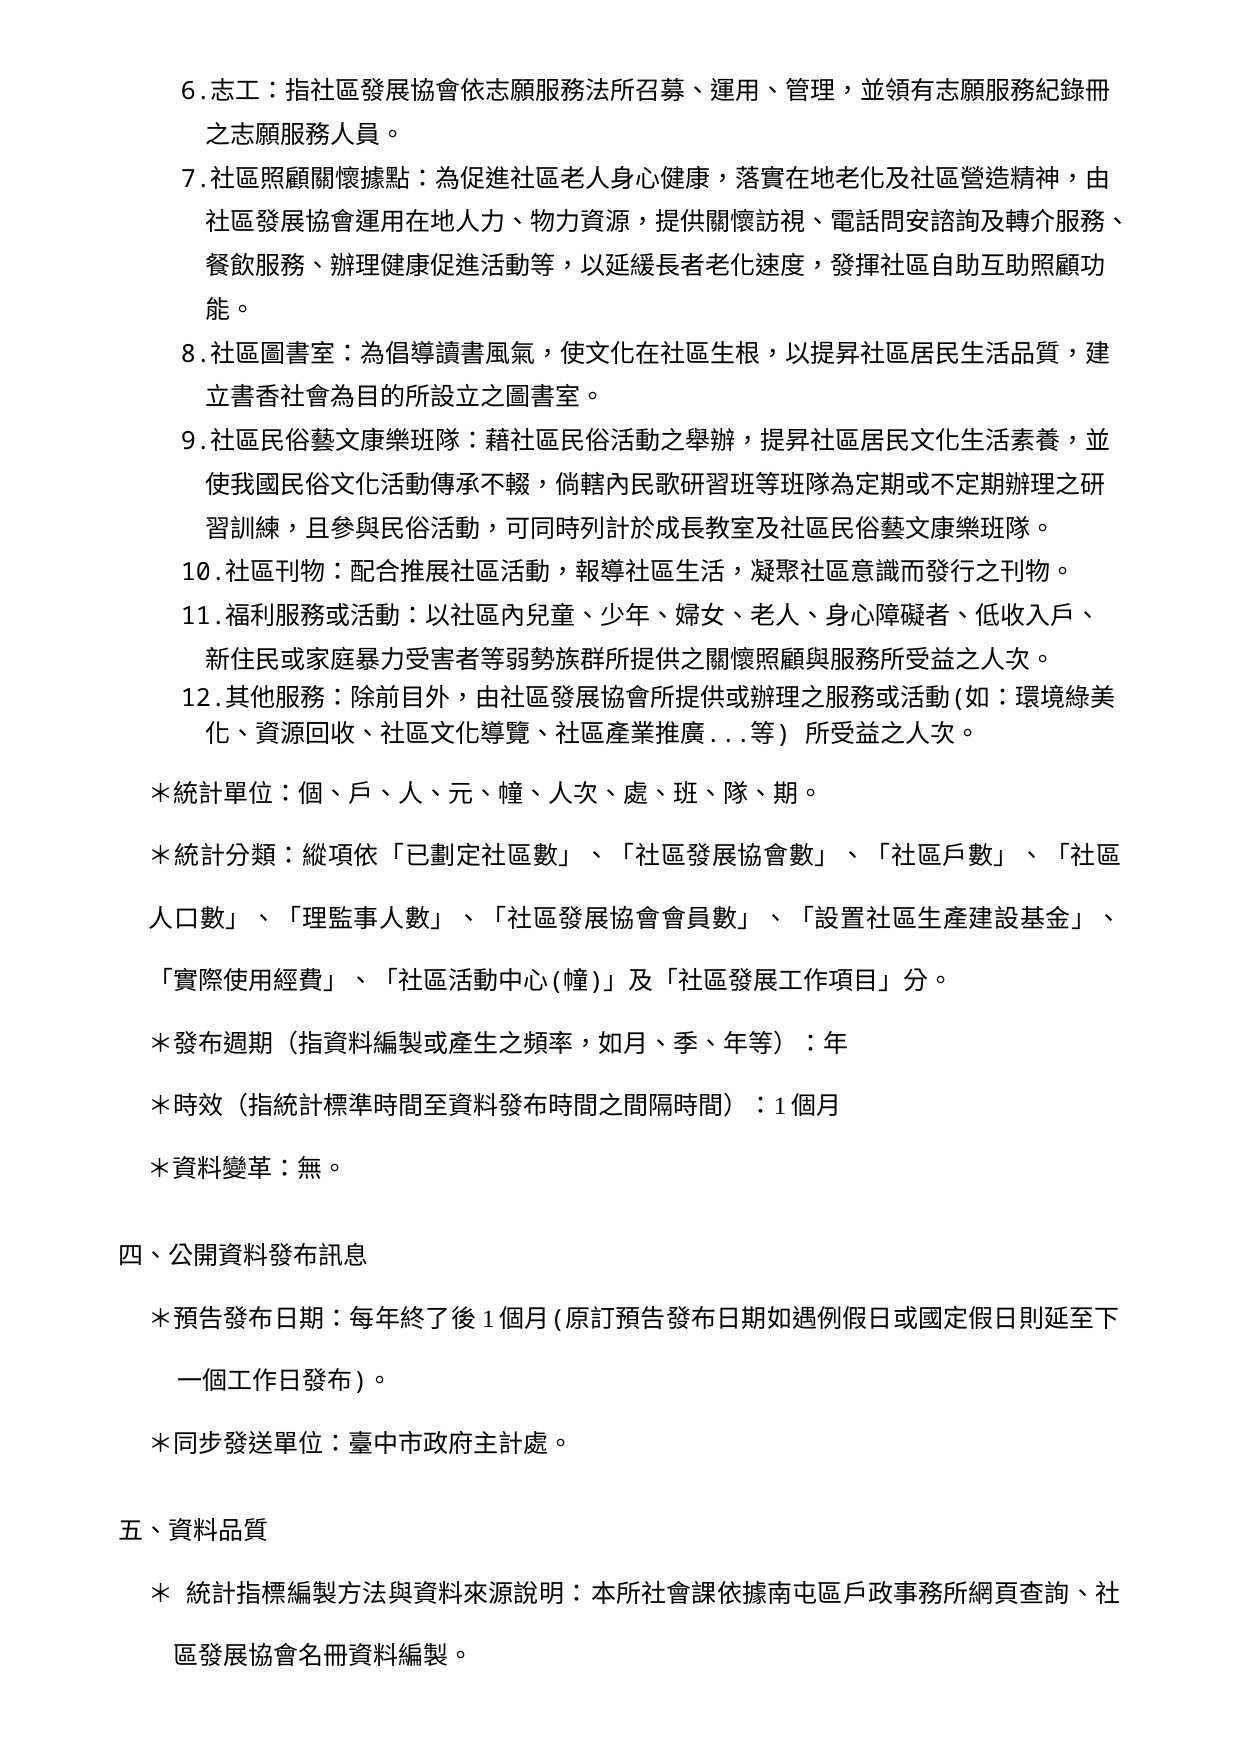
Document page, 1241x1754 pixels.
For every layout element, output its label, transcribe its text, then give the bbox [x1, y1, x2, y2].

text ＊同步發送單位：臺中市政府主計處。 [149, 1399, 1122, 1462]
text ＊時效（指統計標準時間至資料發布時間之間隔時間）：1個月 [149, 1062, 1122, 1124]
text 五、資料品質 [118, 1487, 1122, 1549]
text ＊資料變革：無。 [118, 1124, 1122, 1187]
text ＊統計單位：個、戶、人、元、幢、人次、處、班、隊、期。 [149, 749, 1122, 812]
text 11.福利服務或活動：以社區內兒童、少年、婦女、老人、身心障礙者、低收入戶、新住民或家庭暴力受害者等弱勢族群所提供之關懷照顧與服務所受益之人次。 [181, 589, 1122, 677]
text 7.社區照顧關懷據點：為促進社區老人身心健康，落實在地老化及社區營造精神，由社區發展協會運用在地人力、物力資源，提供關懷訪視、電話問安諮詢及轉介服務、餐飲服務、辦理健康促進活動等，以延緩長者老化速度，發揮社區自助互助照顧功能。 [181, 152, 1122, 327]
text ＊發布週期（指資料編製或產生之頻率，如月、季、年等）：年 [149, 999, 1122, 1062]
text ＊統計分類：縱項依「已劃定社區數」、「社區發展協會數」、「社區戶數」、「社區人口數」、「理監事人數」、「社區發展協會會員數」、「設置社區生產建設基金」、「實際使用經費」、「社區活動中心(幢)」及「社區發展工作項目」分。 [149, 812, 1122, 999]
text 10.社區刊物：配合推展社區活動，報導社區生活，凝聚社區意識而發行之刊物。 [181, 546, 1122, 589]
text 四、公開資料發布訊息 [118, 1212, 1122, 1274]
text ＊預告發布日期：每年終了後1個月(原訂預告發布日期如遇例假日或國定假日則延至下一個工作日發布)。 [148, 1274, 1122, 1399]
list 統計指標編製方法與資料來源說明：本所社會課依據南屯區戶政事務所網頁查詢、社區發展協會名冊資料編製。 [149, 1549, 1122, 1674]
text 6.志工：指社區發展協會依志願服務法所召募、運用、管理，並領有志願服務紀錄冊之志願服務人員。 [181, 64, 1122, 152]
text 8.社區圖書室：為倡導讀書風氣，使文化在社區生根，以提昇社區居民生活品質，建立書香社會為目的所設立之圖書室。 [181, 327, 1122, 414]
text 12.其他服務：除前目外，由社區發展協會所提供或辦理之服務或活動(如：環境綠美化、資源回收、社區文化導覽、社區產業推廣...等) 所受益之人次。 [181, 677, 1122, 749]
text 9.社區民俗藝文康樂班隊：藉社區民俗活動之舉辦，提昇社區居民文化生活素養，並使我國民俗文化活動傳承不輟，倘轄內民歌研習班等班隊為定期或不定期辦理之研習訓練，且參與民俗活動，可同時列計於成長教室及社區民俗藝文康樂班隊。 [181, 414, 1122, 546]
